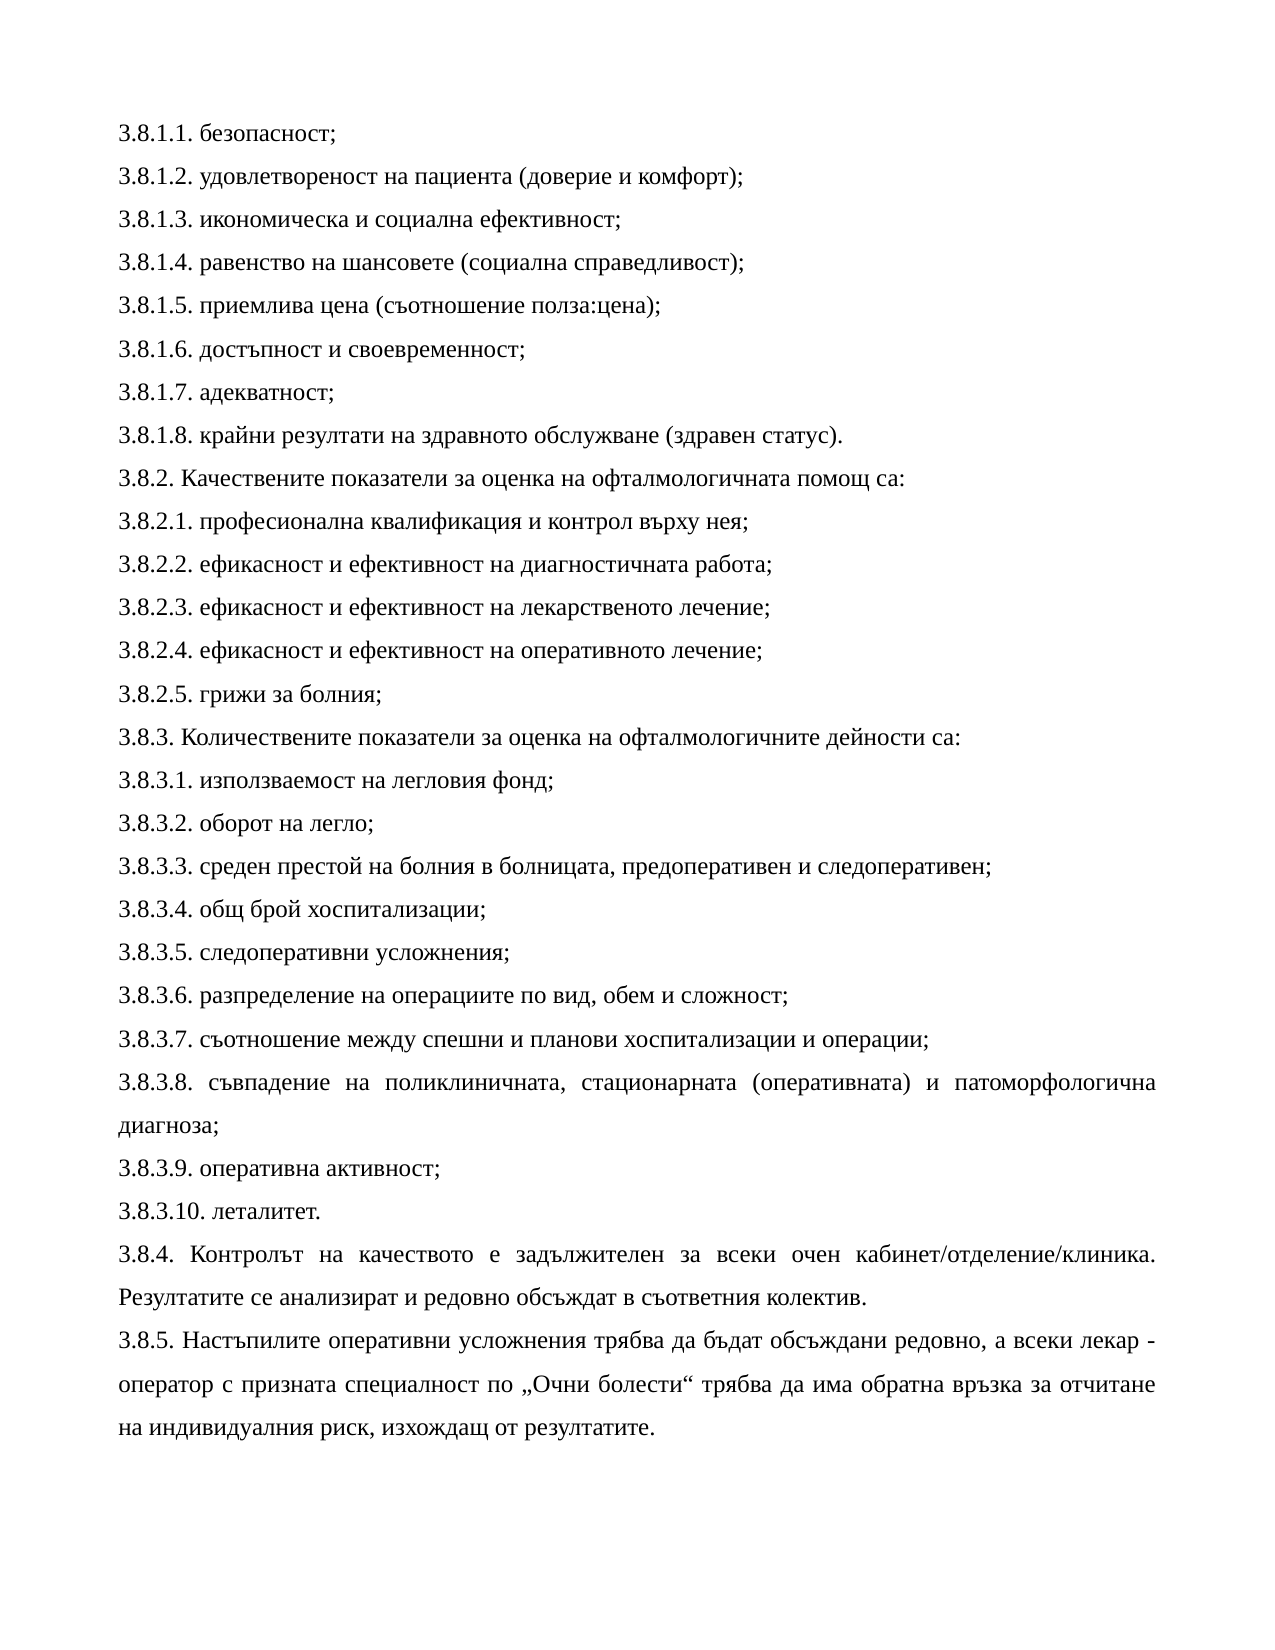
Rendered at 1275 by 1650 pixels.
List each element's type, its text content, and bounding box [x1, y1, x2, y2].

text 3.8.3. Количествените показатели за оценка на офталмологичните дейности са: [118, 722, 1157, 751]
text 3.8.2.3. ефикасност и ефективност на лекарственото лечение; [118, 592, 1157, 621]
text 3.8.5. Настъпилите оперативни усложнения трябва да бъдат обсъждани редовно, а всеки лекар - оператор с призната специалност по „Очни болести“ трябва да има обратна връзка за отчитане на индивидуалния риск, изхождащ от резултатите. [118, 1326, 1157, 1441]
text 3.8.2.4. ефикасност и ефективност на оперативното лечение; [118, 636, 1157, 664]
text 3.8.3.2. оборот на легло; [118, 808, 1157, 837]
text 3.8.3.1. използваемост на легловия фонд; [118, 765, 1157, 794]
text 3.8.2. Качествените показатели за оценка на офталмологичната помощ са: [118, 463, 1157, 492]
text 3.8.1.4. равенство на шансовете (социална справедливост); [118, 247, 1157, 276]
text 3.8.3.8. съвпадение на поликлиничната, стационарната (оперативната) и патоморфологична диагноза; [118, 1067, 1157, 1139]
text 3.8.1.6. достъпност и своевременност; [118, 334, 1157, 362]
text 3.8.4. Контролът на качеството е задължителен за всеки очен кабинет/отделение/клиника. Резултатите се анализират и редовно обсъждат в съответния колектив. [118, 1239, 1157, 1311]
text 3.8.1.7. адекватност; [118, 377, 1157, 406]
text 3.8.3.4. общ брой хоспитализации; [118, 894, 1157, 923]
text 3.8.2.2. ефикасност и ефективност на диагностичната работа; [118, 549, 1157, 578]
text 3.8.3.5. следоперативни усложнения; [118, 937, 1157, 966]
text 3.8.1.3. икономическа и социална ефективност; [118, 204, 1157, 233]
text 3.8.3.6. разпределение на операциите по вид, обем и сложност; [118, 981, 1157, 1009]
text 3.8.2.5. грижи за болния; [118, 679, 1157, 707]
text 3.8.3.3. среден престой на болния в болницата, предоперативен и следоперативен; [118, 851, 1157, 880]
text 3.8.3.10. леталитет. [118, 1196, 1157, 1225]
text 3.8.1.5. приемлива цена (съотношение полза:цена); [118, 291, 1157, 319]
text 3.8.3.9. оперативна активност; [118, 1153, 1157, 1182]
text 3.8.1.8. крайни резултати на здравното обслужване (здравен статус). [118, 420, 1157, 449]
text 3.8.2.1. професионална квалификация и контрол върху нея; [118, 506, 1157, 535]
text 3.8.3.7. съотношение между спешни и планови хоспитализации и операции; [118, 1024, 1157, 1052]
text 3.8.1.2. удовлетвореност на пациента (доверие и комфорт); [118, 161, 1157, 190]
text 3.8.1.1. безопасност; [118, 118, 1157, 147]
